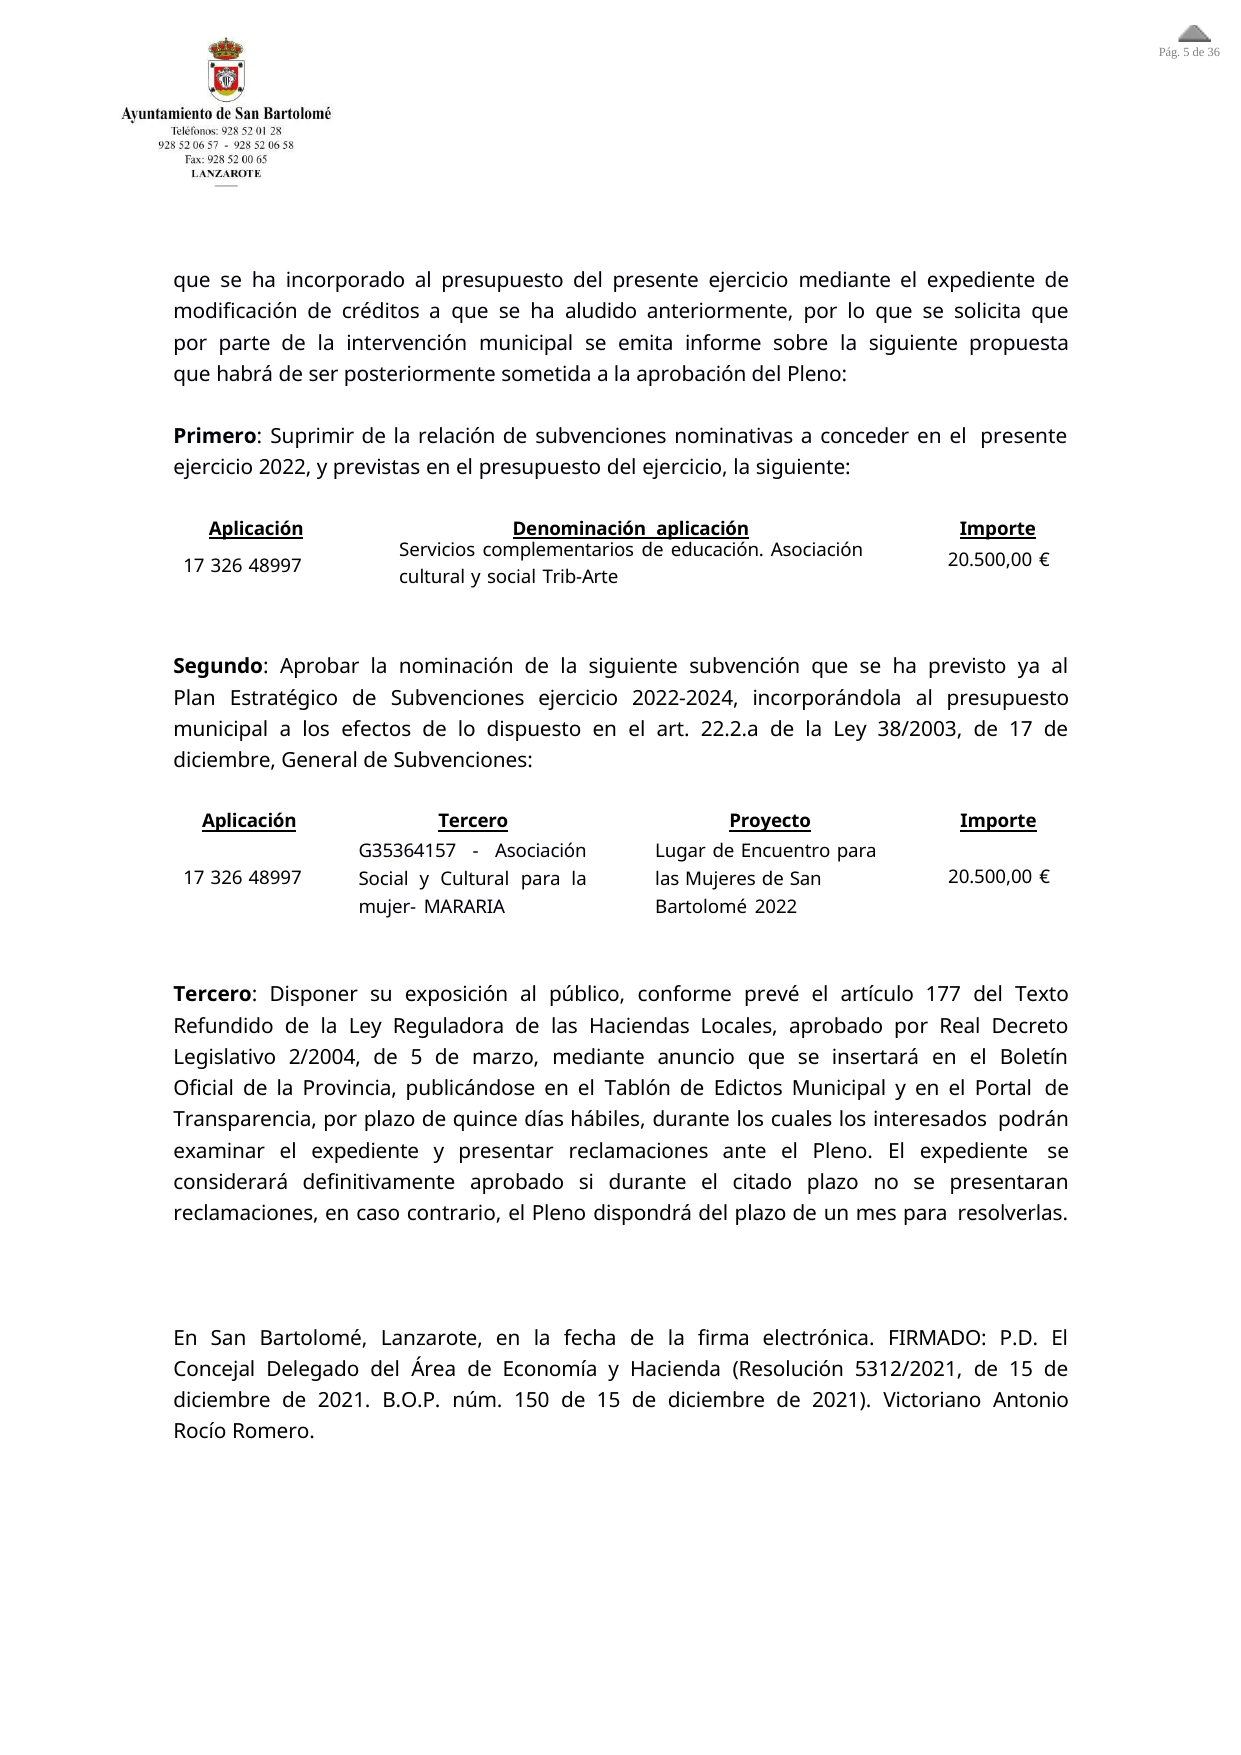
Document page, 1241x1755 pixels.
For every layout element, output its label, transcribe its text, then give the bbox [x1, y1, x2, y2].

picture [119, 36, 334, 188]
text Lugar de Encuentro para las Mujeres de San Bartolomé 2022 [655, 837, 889, 919]
text cultural y social Trib-Arte 20.500,00 € [173, 560, 1071, 589]
text Servicios complementarios de educación. Asociación [399, 543, 1071, 560]
text que se ha incorporado al presupuesto del presente ejercicio mediante el expediente de modificación de créditos a que se ha aludido anteriormente, por lo que se solicita que por parte de la intervención municipal se emita informe sobre la siguiente propuesta que habrá de ser posteriormente sometida a la aprobación del Pleno: [173, 265, 1069, 387]
text 17 326 48997 [183, 557, 314, 576]
text 20.500,00 € [948, 864, 1232, 889]
text 17 326 48997 [183, 864, 314, 890]
text Primero: Suprimir de la relación de subvenciones nominativas a conceder en el presente ejercicio 2022, y previstas en el presupuesto del ejercicio, la siguiente: [173, 421, 1068, 481]
text Tercero: Disponer su exposición al público, conforme prevé el artículo 177 del Texto Refundido de la Ley Reguladora de las Haciendas Locales, aprobado por Real Decreto Legislativo 2/2004, de 5 de marzo, mediante anuncio que se insertará en el Boletín Oficial de la Provincia, publicándose en el Tablón de Edictos Municipal y en el Portal de Transparencia, por plazo de quince días hábiles, durante los cuales los interesados podrán examinar el expediente y presentar reclamaciones ante el Pleno. El expediente se considerará definitivamente aprobado si durante el citado plazo no se presentaran reclamaciones, en caso contrario, el Pleno dispondrá del plazo de un mes para resolverlas. [173, 979, 1069, 1227]
text Segundo: Aprobar la nominación de la siguiente subvención que se ha previsto ya al Plan Estratégico de Subvenciones ejercicio 2022-2024, incorporándola al presupuesto municipal a los efectos de lo dispuesto en el art. 22.2.a de la Ley 38/2003, de 17 de diciembre, General de Subvenciones: [173, 651, 1069, 773]
text G35364157 - Asociación Social y Cultural para la mujer- MARARIA [358, 837, 587, 919]
text Aplicación Tercero Proyecto Importe [202, 808, 1071, 833]
text Aplicación Denominación aplicación Importe [209, 515, 1071, 540]
text En San Bartolomé, Lanzarote, en la fecha de la firma electrónica. FIRMADO: P.D. El Concejal Delegado del Área de Economía y Hacienda (Resolución 5312/2021, de 15 de diciembre de 2021. B.O.P. núm. 150 de 15 de diciembre de 2021). Victoriano Antonio Rocío Romero. [173, 1323, 1069, 1445]
picture [1177, 25, 1211, 42]
